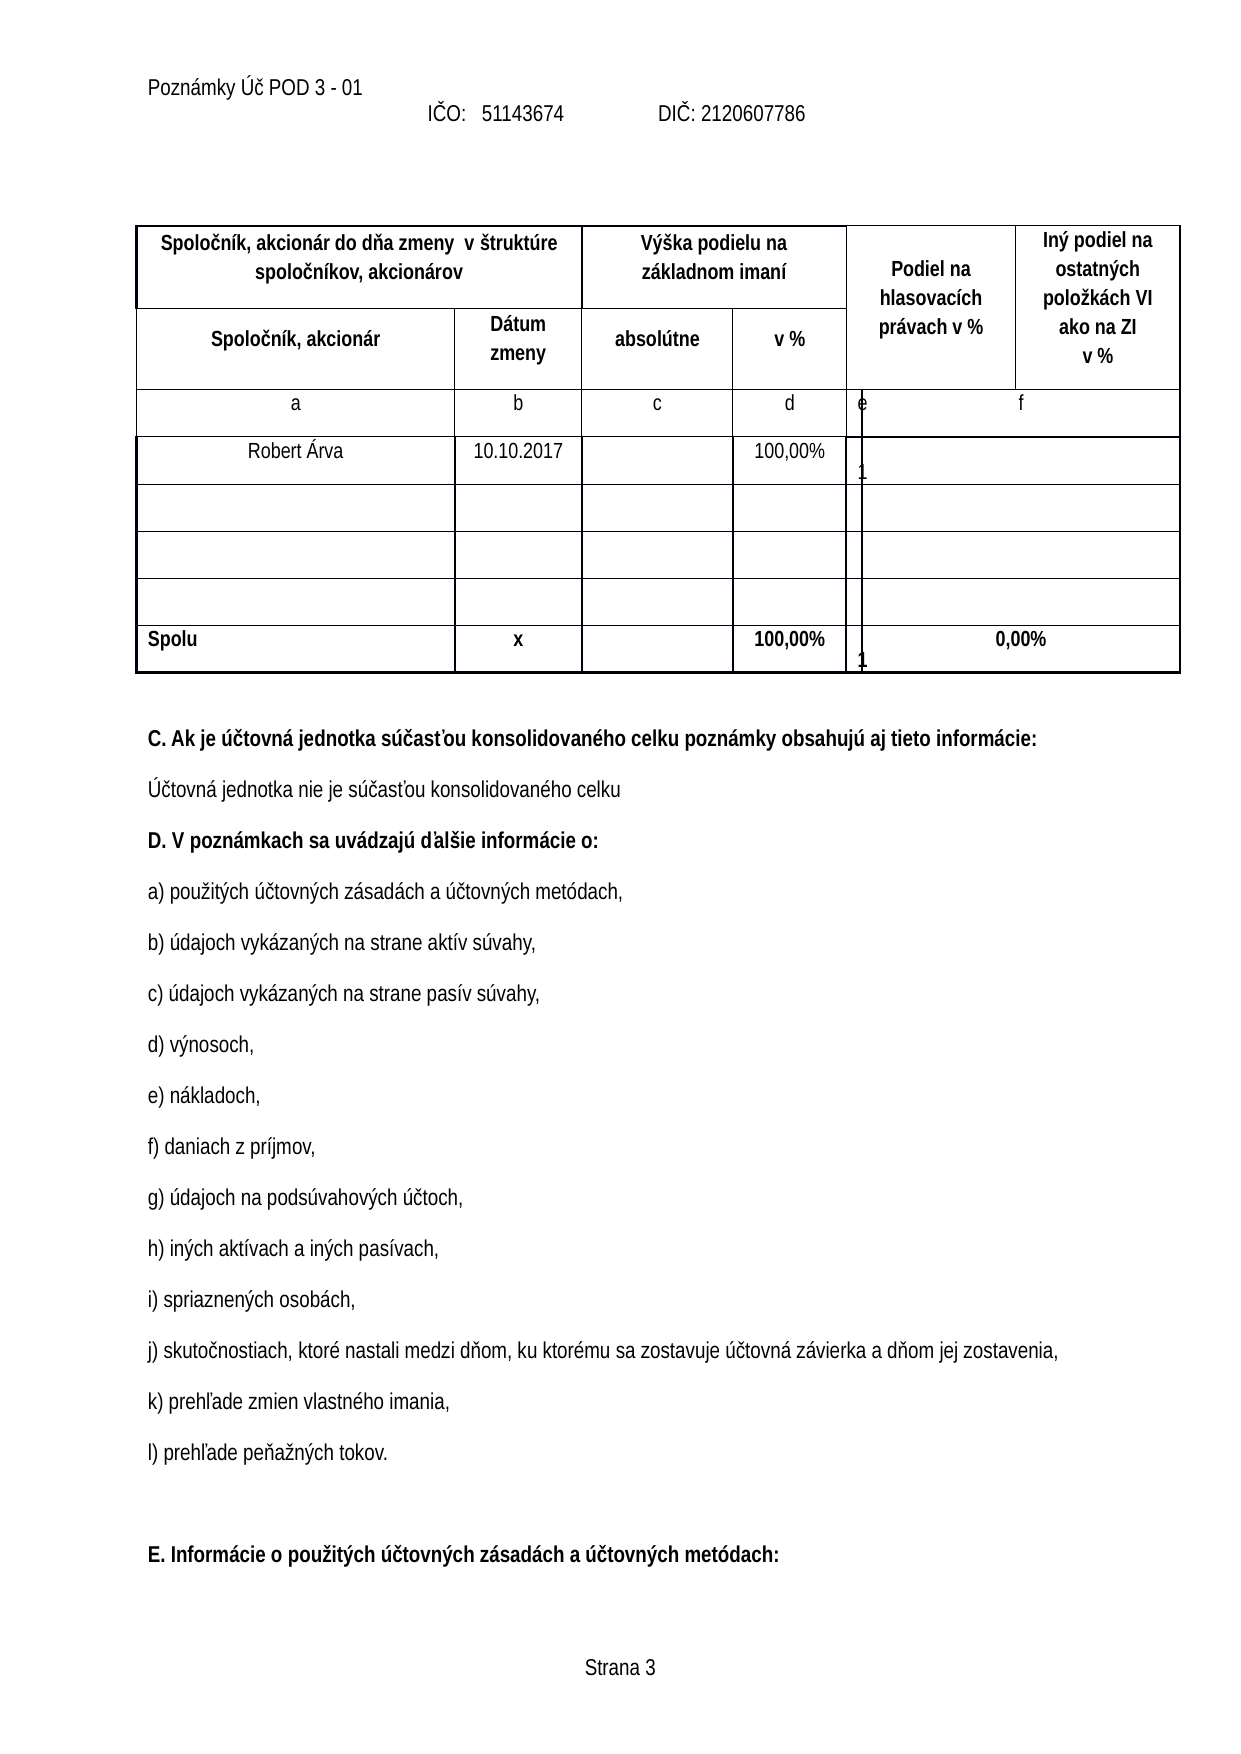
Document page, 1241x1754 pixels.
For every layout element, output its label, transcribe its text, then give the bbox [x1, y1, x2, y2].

text d) výnosoch, [148, 1031, 1141, 1057]
table_header Informácie k časti B. písm. b) prílohy č. 3 o štruktúre spoločníkov, akcionárov ku dňu, ku ktorému sa zostavuje účtovná závierka a o štruktúre spoločníkov [136, 148, 281, 225]
text c) údajoch vykázaných na strane pasív súvahy, [148, 980, 1141, 1006]
table_cell [863, 438, 1179, 483]
text E. Informácie o použitých účtovných zásadách a účtovných metódach: [148, 1541, 1141, 1568]
table_cell [583, 485, 732, 531]
table_cell Iný podiel na ostatných položkách VI ako na ZI v % [1016, 226, 1179, 388]
table_cell e [847, 390, 861, 436]
table_cell [847, 532, 861, 577]
table_cell absolútne [582, 309, 732, 388]
table_cell 10.10.2017 [456, 437, 581, 483]
table_cell [583, 626, 732, 671]
table_cell f [863, 390, 1179, 436]
text l) prehľade peňažných tokov. [148, 1439, 1141, 1466]
table_cell Dátum zmeny [455, 309, 581, 388]
text C. Ak je účtovná jednotka súčasťou konsolidovaného celku poznámky obsahujú aj tieto informácie: [148, 724, 1141, 751]
table_cell c [582, 390, 732, 436]
table_cell 0,00% [863, 626, 1179, 671]
table_cell [1181, 389, 1240, 436]
table_cell d [733, 390, 846, 436]
table_cell 100,00% [734, 437, 845, 483]
table_cell [1181, 531, 1240, 577]
table_cell b [455, 390, 581, 436]
table_cell Podiel na hlasovacích právach v % [847, 226, 1015, 388]
table_cell [583, 532, 732, 577]
table_cell Spoločník, akcionár do dňa zmeny v štruktúre spoločníkov, akcionárov [138, 227, 581, 308]
table_cell [734, 485, 845, 531]
table_cell Robert Árva [138, 437, 454, 483]
text k) prehľade zmien vlastného imania, [148, 1388, 1141, 1414]
table_cell 100,00% [847, 626, 861, 671]
table_cell [1181, 225, 1240, 308]
table_cell [863, 485, 1179, 531]
table_cell Výška podielu na základnom imaní [583, 227, 846, 308]
table_cell [863, 579, 1179, 624]
table_cell [1181, 484, 1240, 531]
table_cell [1181, 436, 1240, 483]
table_cell [583, 437, 732, 483]
text g) údajoch na podsúvahových účtoch, [148, 1184, 1141, 1210]
table_cell [847, 485, 861, 531]
table_cell a [137, 390, 454, 436]
table_cell [138, 579, 454, 624]
table_cell [138, 485, 454, 531]
text h) iných aktívach a iných pasívach, [148, 1235, 1141, 1261]
table_cell x [456, 626, 581, 671]
text i) spriaznených osobách, [148, 1286, 1141, 1312]
table_cell [138, 532, 454, 577]
text f) daniach z príjmov, [148, 1133, 1141, 1159]
table_cell v % [733, 309, 846, 388]
table_cell [456, 485, 581, 531]
text j) skutočnostiach, ktoré nastali medzi dňom, ku ktorému sa zostavuje účtovná závierka a dňom jej zostavenia, [148, 1337, 1141, 1363]
table_cell [734, 532, 845, 577]
table_cell [863, 532, 1179, 577]
table_cell [847, 579, 861, 624]
table_cell [456, 532, 581, 577]
table_cell 100,00% [734, 626, 845, 671]
text a) použitých účtovných zásadách a účtovných metódach, [148, 878, 1141, 904]
table_cell Spolu [138, 626, 454, 671]
text D. V poznámkach sa uvádzajú ďalšie informácie o: [148, 827, 1141, 853]
text Účtovná jednotka nie je súčasťou konsolidovaného celku [148, 776, 1141, 802]
table_cell 100,00% [847, 438, 861, 483]
table_cell [583, 579, 732, 624]
text b) údajoch vykázaných na strane aktív súvahy, [148, 929, 1141, 955]
text e) nákladoch, [148, 1082, 1141, 1108]
table_cell [1181, 308, 1240, 388]
table_cell [1181, 625, 1240, 671]
table_cell [1181, 578, 1240, 624]
table_cell Spoločník, akcionár [137, 309, 454, 388]
table_cell [734, 579, 845, 624]
table_cell [456, 579, 581, 624]
